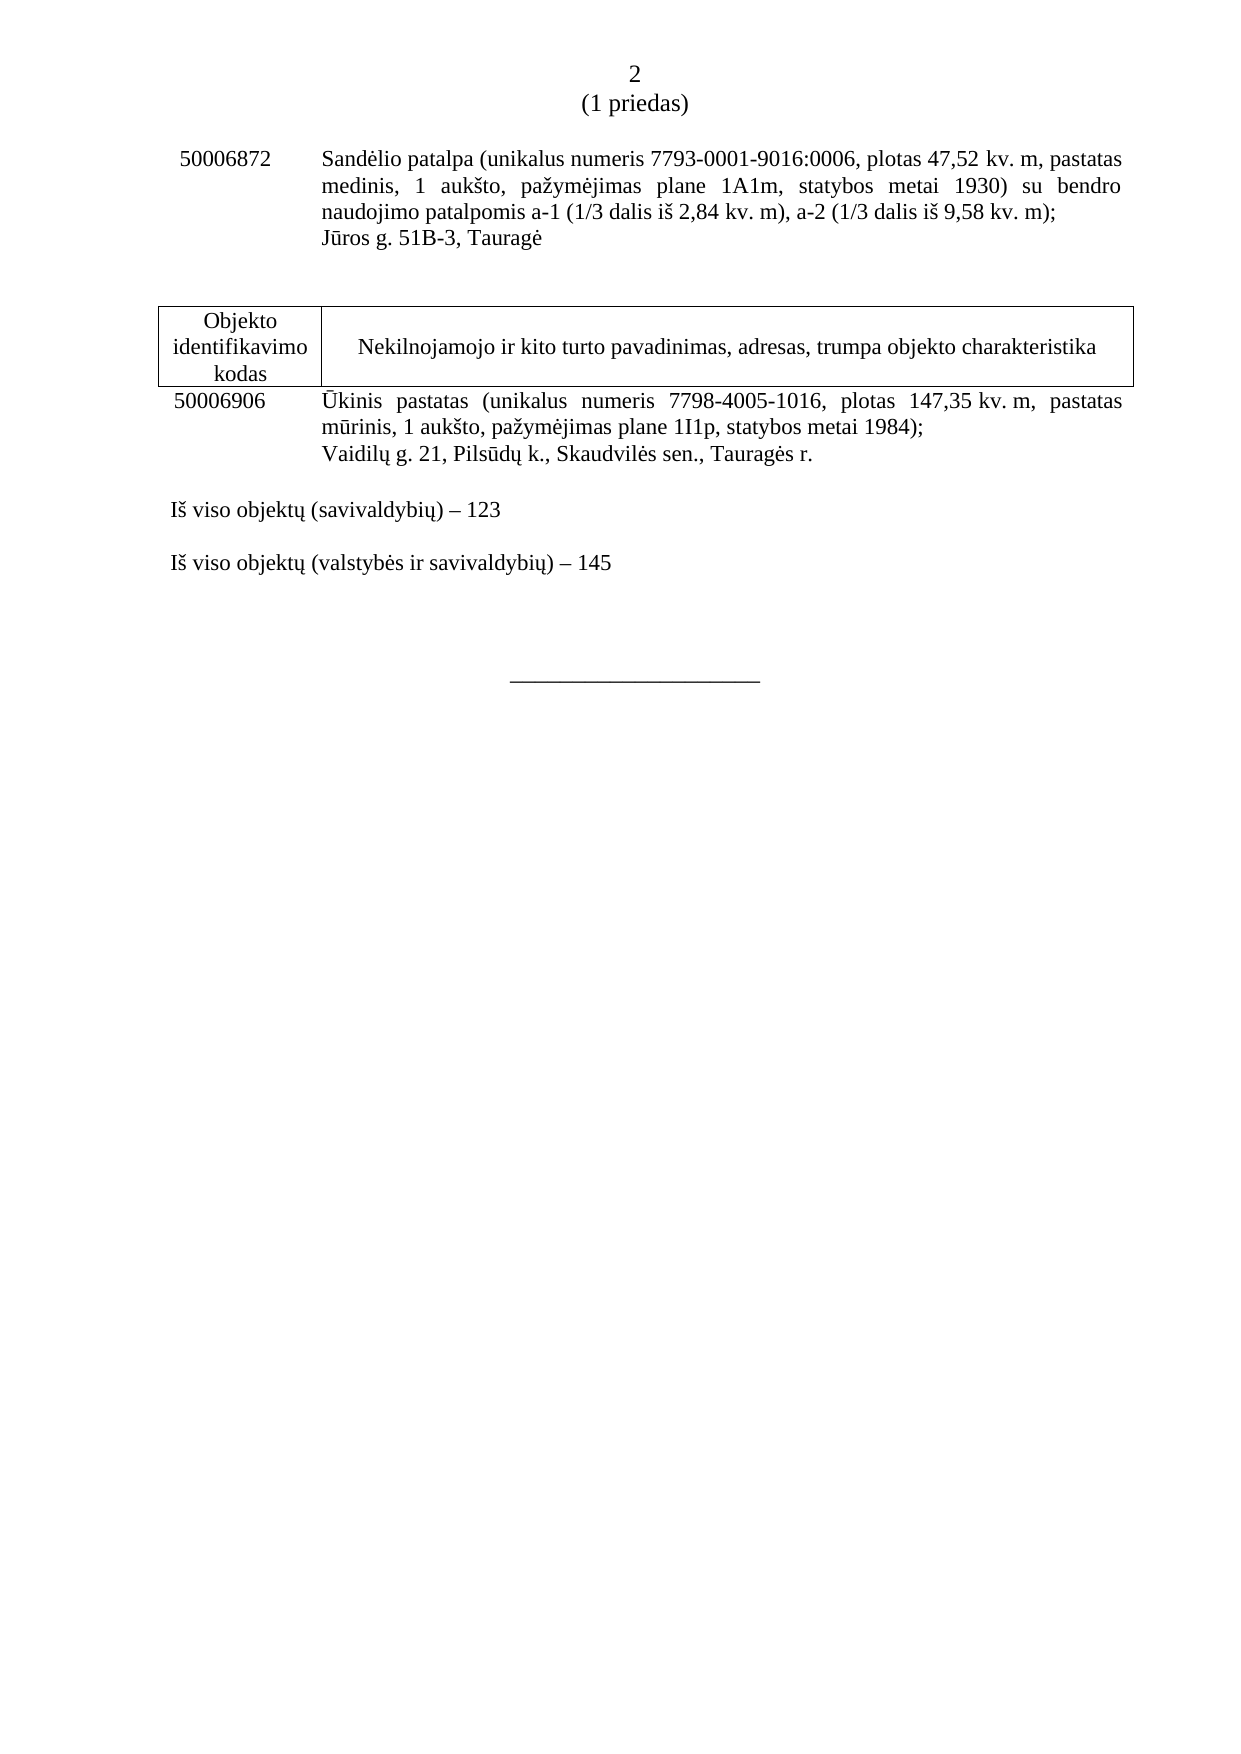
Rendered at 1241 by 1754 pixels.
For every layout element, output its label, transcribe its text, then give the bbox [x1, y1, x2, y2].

table_cell [661, 549, 794, 579]
table_cell [661, 497, 794, 523]
table_cell 50006872 Sandėlio patalpa (unikalus numeris 7793-0001-9016:0006, plotas 47,52 kv. m, pastatas medinis, 1 aukšto, pažymėjimas plane 1A1m, statybos metai 1930) su bendro naudojimo patalpomis a-1 (1/3 dalis iš 2,84 kv. m), a-2 (1/3 dalis iš 9,58 kv. m); Jūros g. 51B-3, Tauragė [159, 145, 1133, 277]
table_cell Iš viso objektų (savivaldybių) – 123 [159, 497, 661, 523]
table_cell [794, 497, 1133, 523]
table_cell [159, 523, 1133, 549]
table_header Objekto identifikavimo kodas [159, 307, 321, 386]
table_cell [794, 549, 1133, 579]
text –––––––––––––––––––– [148, 665, 1122, 694]
table_cell Iš viso objektų (valstybės ir savivaldybių) – 145 [159, 549, 661, 579]
table_cell 50006906 Ūkinis pastatas (unikalus numeris 7798-4005-1016, plotas 147,35 kv. m, pastatas mūrinis, 1 aukšto, pažymėjimas plane 1I1p, statybos metai 1984); Vaidilų g. 21, Pilsūdų k., Skaudvilės sen., Tauragės r. [159, 387, 1133, 492]
table_header Nekilnojamojo ir kito turto pavadinimas, adresas, trumpa objekto charakteristika [322, 307, 1133, 386]
